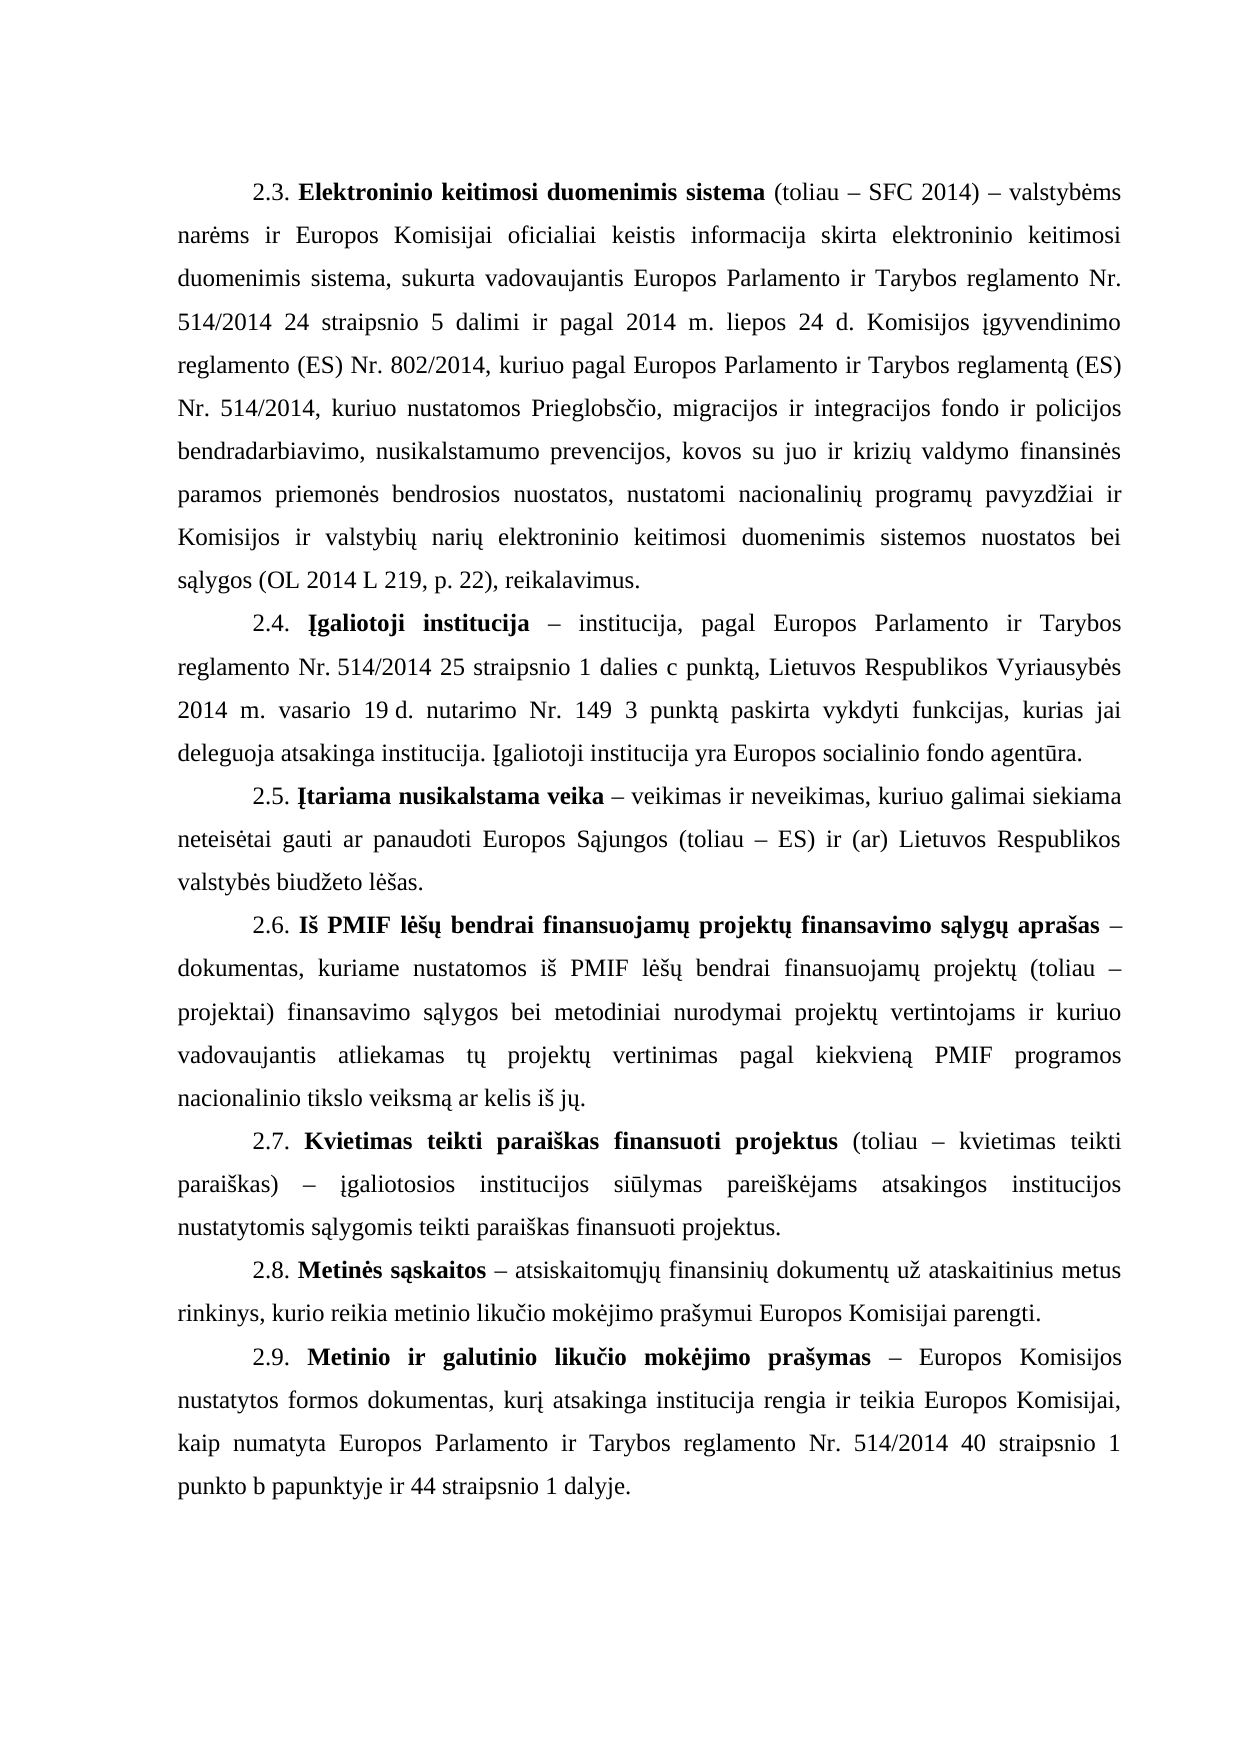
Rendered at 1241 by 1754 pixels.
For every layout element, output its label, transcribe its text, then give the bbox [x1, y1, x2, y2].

text 2.9. Metinio ir galutinio likučio mokėjimo prašymas – Europos Komisijos nustatytos formos dokumentas, kurį atsakinga institucija rengia ir teikia Europos Komisijai, kaip numatyta Europos Parlamento ir Tarybos reglamento Nr. 514/2014 40 straipsnio 1 punkto b papunktyje ir 44 straipsnio 1 dalyje. [177, 1342, 1122, 1500]
text 2.5. Įtariama nusikalstama veika – veikimas ir neveikimas, kuriuo galimai siekiama neteisėtai gauti ar panaudoti Europos Sąjungos (toliau – ES) ir (ar) Lietuvos Respublikos valstybės biudžeto lėšas. [177, 781, 1122, 896]
text 2.8. Metinės sąskaitos – atsiskaitomųjų finansinių dokumentų už ataskaitinius metus rinkinys, kurio reikia metinio likučio mokėjimo prašymui Europos Komisijai parengti. [177, 1255, 1122, 1327]
text 2.4. Įgaliotoji institucija – institucija, pagal Europos Parlamento ir Tarybos reglamento Nr. 514/2014 25 straipsnio 1 dalies c punktą, Lietuvos Respublikos Vyriausybės 2014 m. vasario 19 d. nutarimo Nr. 149 3 punktą paskirta vykdyti funkcijas, kurias jai deleguoja atsakinga institucija. Įgaliotoji institucija yra Europos socialinio fondo agentūra. [177, 608, 1122, 767]
text 2.7. Kvietimas teikti paraiškas finansuoti projektus (toliau – kvietimas teikti paraiškas) – įgaliotosios institucijos siūlymas pareiškėjams atsakingos institucijos nustatytomis sąlygomis teikti paraiškas finansuoti projektus. [177, 1126, 1122, 1241]
text 2.6. Iš PMIF lėšų bendrai finansuojamų projektų finansavimo sąlygų aprašas – dokumentas, kuriame nustatomos iš PMIF lėšų bendrai finansuojamų projektų (toliau – projektai) finansavimo sąlygos bei metodiniai nurodymai projektų vertintojams ir kuriuo vadovaujantis atliekamas tų projektų vertinimas pagal kiekvieną PMIF programos nacionalinio tikslo veiksmą ar kelis iš jų. [177, 910, 1122, 1112]
text 2.3. Elektroninio keitimosi duomenimis sistema (toliau – SFC 2014) – valstybėms narėms ir Europos Komisijai oficialiai keistis informacija skirta elektroninio keitimosi duomenimis sistema, sukurta vadovaujantis Europos Parlamento ir Tarybos reglamento Nr. 514/2014 24 straipsnio 5 dalimi ir pagal 2014 m. liepos 24 d. Komisijos įgyvendinimo reglamento (ES) Nr. 802/2014, kuriuo pagal Europos Parlamento ir Tarybos reglamentą (ES) Nr. 514/2014, kuriuo nustatomos Prieglobsčio, migracijos ir integracijos fondo ir policijos bendradarbiavimo, nusikalstamumo prevencijos, kovos su juo ir krizių valdymo finansinės paramos priemonės bendrosios nuostatos, nustatomi nacionalinių programų pavyzdžiai ir Komisijos ir valstybių narių elektroninio keitimosi duomenimis sistemos nuostatos bei sąlygos (OL 2014 L 219, p. 22), reikalavimus. [177, 177, 1122, 594]
